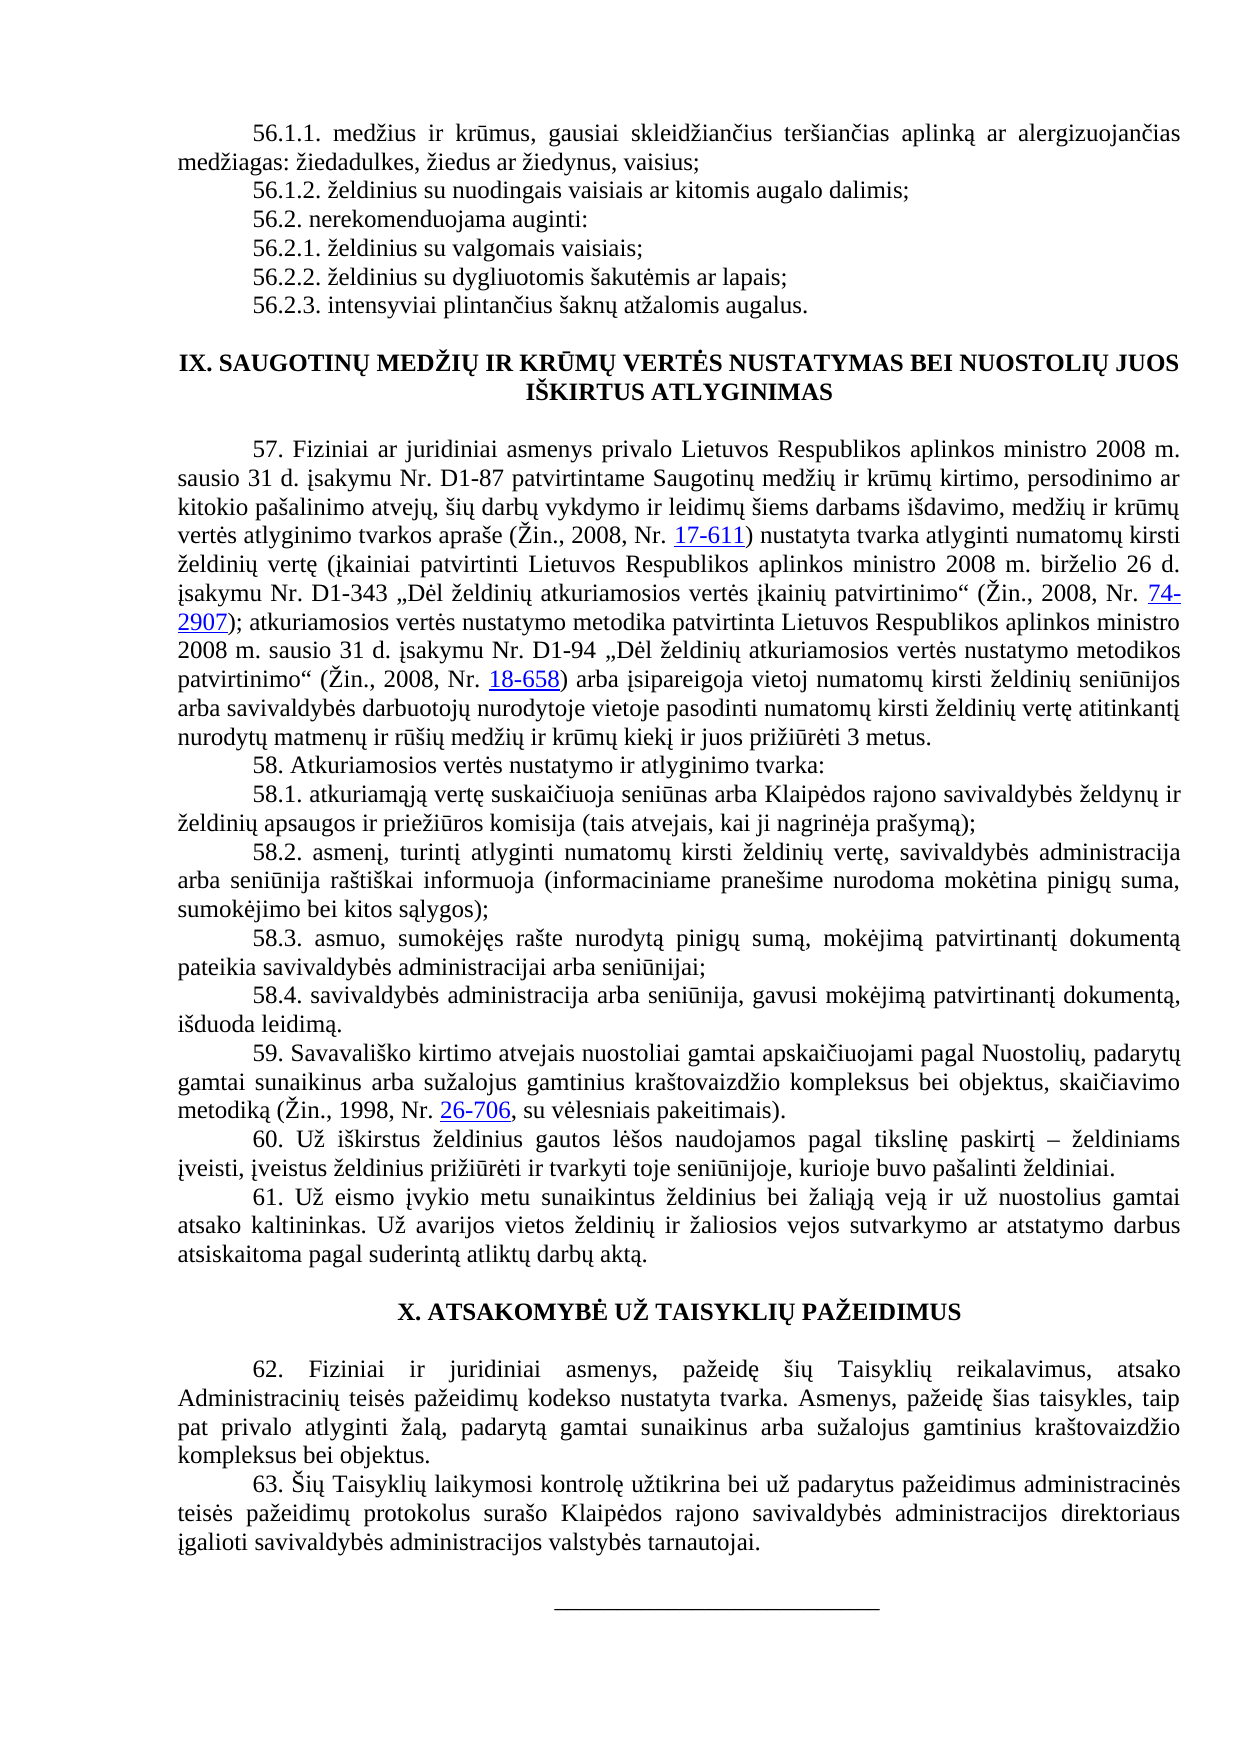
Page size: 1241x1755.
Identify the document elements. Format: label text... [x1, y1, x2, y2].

text 59. Savavališko kirtimo atvejais nuostoliai gamtai apskaičiuojami pagal Nuostolių, padarytų gamtai sunaikinus arba sužalojus gamtinius kraštovaizdžio kompleksus bei objektus, skaičiavimo metodiką (Žin., 1998, Nr. 26-706, su vėlesniais pakeitimais). [177, 1038, 1181, 1124]
text 58.2. asmenį, turintį atlyginti numatomų kirsti želdinių vertę, savivaldybės administracija arba seniūnija raštiškai informuoja (informaciniame pranešime nurodoma mokėtina pinigų suma, sumokėjimo bei kitos sąlygos); [177, 837, 1181, 923]
text 58.3. asmuo, sumokėjęs rašte nurodytą pinigų sumą, mokėjimą patvirtinantį dokumentą pateikia savivaldybės administracijai arba seniūnijai; [177, 923, 1181, 981]
text 56.1.1. medžius ir krūmus, gausiai skleidžiančius teršiančias aplinką ar alergizuojančias medžiagas: žiedadulkes, žiedus ar žiedynus, vaisius; [177, 118, 1181, 176]
text 56.2.2. želdinius su dygliuotomis šakutėmis ar lapais; [177, 262, 1181, 291]
text 58. Atkuriamosios vertės nustatymo ir atlyginimo tvarka: [177, 751, 1181, 779]
text 60. Už iškirstus želdinius gautos lėšos naudojamos pagal tikslinę paskirtį – želdiniams įveisti, įveistus želdinius prižiūrėti ir tvarkyti toje seniūnijoje, kurioje buvo pašalinti želdiniai. [177, 1124, 1181, 1182]
text IX. SAUGOTINŲ MEDŽIŲ IR KRŪMŲ VERTĖS NUSTATYMAS BEI NUOSTOLIŲ JUOS IŠKIRTUS ATLYGINIMAS [177, 348, 1181, 406]
text 58.4. savivaldybės administracija arba seniūnija, gavusi mokėjimą patvirtinantį dokumentą, išduoda leidimą. [177, 981, 1181, 1038]
text 63. Šių Taisyklių laikymosi kontrolę užtikrina bei už padarytus pažeidimus administracinės teisės pažeidimų protokolus surašo Klaipėdos rajono savivaldybės administracijos direktoriaus įgalioti savivaldybės administracijos valstybės tarnautojai. [177, 1469, 1181, 1556]
text 57. Fiziniai ar juridiniai asmenys privalo Lietuvos Respublikos aplinkos ministro 2008 m. sausio 31 d. įsakymu Nr. D1-87 patvirtintame Saugotinų medžių ir krūmų kirtimo, persodinimo ar kitokio pašalinimo atvejų, šių darbų vykdymo ir leidimų šiems darbams išdavimo, medžių ir krūmų vertės atlyginimo tvarkos apraše (Žin., 2008, Nr. 17-611) nustatyta tvarka atlyginti numatomų kirsti želdinių vertę (įkainiai patvirtinti Lietuvos Respublikos aplinkos ministro 2008 m. birželio 26 d. įsakymu Nr. D1-343 „Dėl želdinių atkuriamosios vertės įkainių patvirtinimo“ (Žin., 2008, Nr. 74-2907); atkuriamosios vertės nustatymo metodika patvirtinta Lietuvos Respublikos aplinkos ministro 2008 m. sausio 31 d. įsakymu Nr. D1-94 „Dėl želdinių atkuriamosios vertės nustatymo metodikos patvirtinimo“ (Žin., 2008, Nr. 18-658) arba įsipareigoja vietoj numatomų kirsti želdinių seniūnijos arba savivaldybės darbuotojų nurodytoje vietoje pasodinti numatomų kirsti želdinių vertę atitinkantį nurodytų matmenų ir rūšių medžių ir krūmų kiekį ir juos prižiūrėti 3 metus. [177, 434, 1181, 751]
text 56.2.1. želdinius su valgomais vaisiais; [177, 233, 1181, 262]
text 62. Fiziniai ir juridiniai asmenys, pažeidę šių Taisyklių reikalavimus, atsako Administracinių teisės pažeidimų kodekso nustatyta tvarka. Asmenys, pažeidę šias taisykles, taip pat privalo atlyginti žalą, padarytą gamtai sunaikinus arba sužalojus gamtinius kraštovaizdžio kompleksus bei objektus. [177, 1354, 1181, 1469]
text 56.2.3. intensyviai plintančius šaknų atžalomis augalus. [177, 291, 1181, 319]
text 61. Už eismo įvykio metu sunaikintus želdinius bei žaliąją veją ir už nuostolius gamtai atsako kaltininkas. Už avarijos vietos želdinių ir žaliosios vejos sutvarkymo ar atstatymo darbus atsiskaitoma pagal suderintą atliktų darbų aktą. [177, 1182, 1181, 1268]
text X. ATSAKOMYBĖ UŽ TAISYKLIŲ PAŽEIDIMUS [177, 1297, 1181, 1326]
text __________________________ [177, 1584, 1181, 1613]
text 58.1. atkuriamąją vertę suskaičiuoja seniūnas arba Klaipėdos rajono savivaldybės želdynų ir želdinių apsaugos ir priežiūros komisija (tais atvejais, kai ji nagrinėja prašymą); [177, 779, 1181, 837]
text 56.1.2. želdinius su nuodingais vaisiais ar kitomis augalo dalimis; [177, 176, 1181, 204]
text 56.2. nerekomenduojama auginti: [177, 204, 1181, 233]
